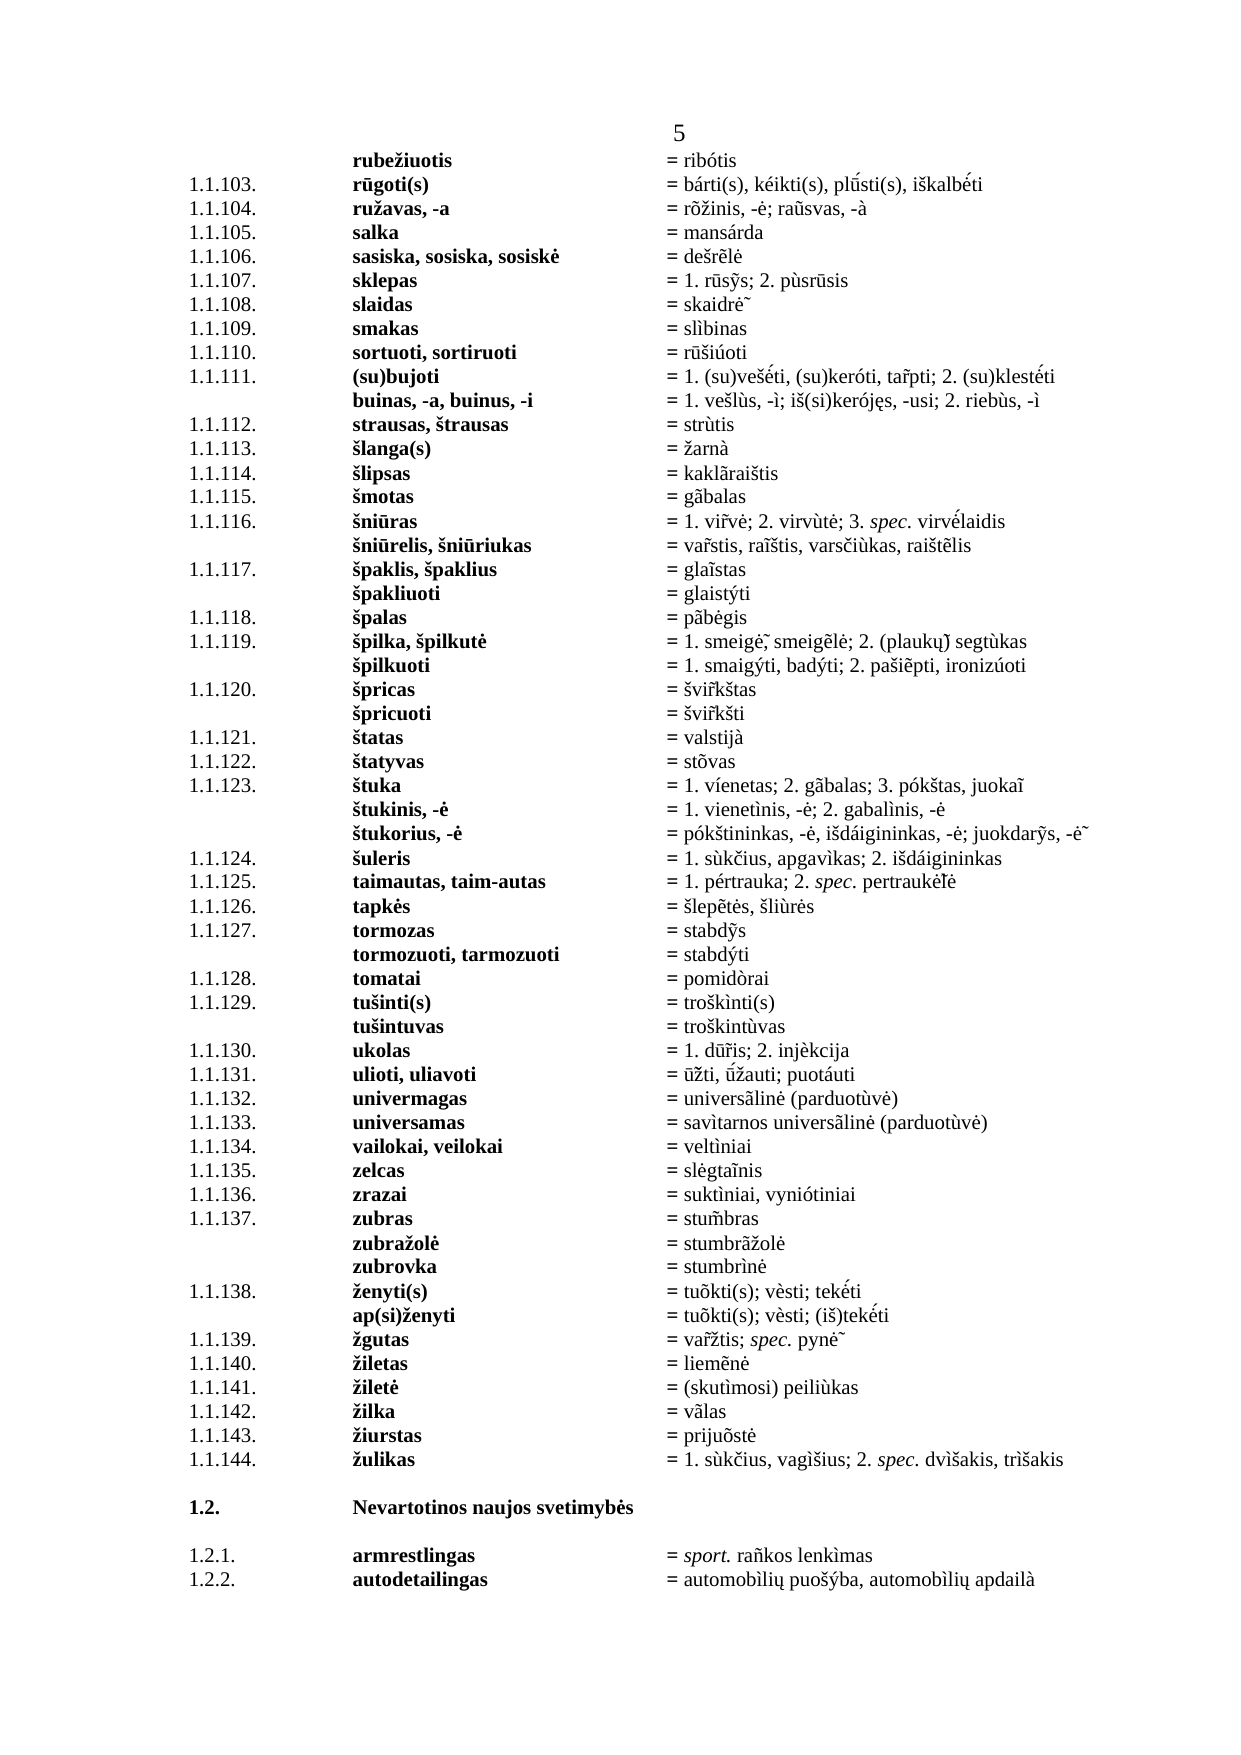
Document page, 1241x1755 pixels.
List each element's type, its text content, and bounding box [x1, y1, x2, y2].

table_cell taimautas, taim-autas [341, 870, 655, 893]
table_cell = 1. sùkčius, vagìšius; 2. spec. dvìšakis, trìšakis [655, 1447, 1181, 1471]
table_cell 1.1.125. [177, 870, 341, 893]
table_cell tomatai [341, 966, 655, 990]
table_cell = veltìniai [655, 1134, 1181, 1158]
table_cell [177, 533, 341, 557]
table_cell = 1. dū̃ris; 2. injèkcija [655, 1038, 1181, 1062]
table_cell = suktìniai, vyniótiniai [655, 1182, 1181, 1206]
table_cell = žarnà [655, 436, 1181, 460]
table_cell zubras [341, 1206, 655, 1230]
table_cell 1.1.142. [177, 1399, 341, 1423]
table_cell = 1. smaigýti, badýti; 2. pašiẽpti, ironizúoti [655, 653, 1181, 677]
table_cell 1.1.109. [177, 316, 341, 340]
table_cell rūgoti(s) [341, 172, 655, 196]
table_cell = ribótis [655, 148, 1181, 172]
table_cell 1.1.130. [177, 1038, 341, 1062]
table_cell 1.1.105. [177, 220, 341, 244]
table_cell = troškintùvas [655, 1014, 1181, 1038]
table_cell salka [341, 220, 655, 244]
table_cell tušintuvas [341, 1014, 655, 1038]
table_cell autodetailingas [341, 1567, 655, 1591]
table_cell štatyvas [341, 749, 655, 773]
table_cell = švir̃kštas [655, 677, 1181, 701]
table_cell žiurstas [341, 1423, 655, 1447]
table_cell 1.1.133. [177, 1110, 341, 1134]
table_cell = (skutìmosi) peiliùkas [655, 1375, 1181, 1399]
table_cell 1.1.140. [177, 1351, 341, 1375]
table_cell štuka [341, 773, 655, 797]
table_cell špilka, špilkutė [341, 629, 655, 653]
table_cell 1.1.107. [177, 268, 341, 292]
table_cell 1.1.115. [177, 485, 341, 508]
table_cell = glaistýti [655, 581, 1181, 605]
table_cell sortuoti, sortiruoti [341, 340, 655, 364]
table_cell 1.2. [177, 1495, 341, 1519]
table_cell 1.1.123. [177, 773, 341, 797]
table_cell šlanga(s) [341, 436, 655, 460]
table_cell rubežiuotis [341, 148, 655, 172]
table_cell = stumbrãžolė [655, 1230, 1181, 1254]
table_cell = stabdýti [655, 942, 1181, 966]
table_cell špalas [341, 605, 655, 629]
table_cell špilkuoti [341, 653, 655, 677]
table_cell = 1. rūsỹs; 2. pùsrūsis [655, 268, 1181, 292]
table_cell tušinti(s) [341, 990, 655, 1014]
table_cell = prijuõstė [655, 1423, 1181, 1447]
table_cell = slìbinas [655, 316, 1181, 340]
table_cell = 1. (su)vešė́ti, (su)keróti, tar̃pti; 2. (su)klestė́ti [655, 364, 1181, 388]
table_cell [177, 701, 341, 725]
table_cell = liemẽnė [655, 1351, 1181, 1375]
table_cell [341, 1519, 655, 1543]
table_cell = pókštininkas, -ė, išdáigininkas, -ė; juokdarỹs, -ė̃ [655, 821, 1181, 845]
table_cell = slėgtaĩnis [655, 1158, 1181, 1182]
table_cell Nevartotinos naujos svetimybės [341, 1495, 1181, 1519]
table_cell ženyti(s) [341, 1279, 655, 1303]
table_cell 1.1.116. [177, 509, 341, 533]
table_cell tapkės [341, 894, 655, 918]
table_cell žgutas [341, 1327, 655, 1351]
table_cell [177, 821, 341, 845]
table_cell [177, 1471, 341, 1495]
table_cell 1.1.104. [177, 196, 341, 220]
table_cell = var̃stis, raĩštis, varsčiùkas, raištẽlis [655, 533, 1181, 557]
table_cell = 1. smeigė̃, smeigẽlė; 2. (plaukų̃) segtùkas [655, 629, 1181, 653]
table_cell špaklis, špaklius [341, 557, 655, 581]
table_cell 1.1.103. [177, 172, 341, 196]
table_cell [177, 581, 341, 605]
table_cell = pomidòrai [655, 966, 1181, 990]
table_cell 1.1.129. [177, 990, 341, 1014]
table_cell 1.1.134. [177, 1134, 341, 1158]
table_cell štatas [341, 725, 655, 749]
table_cell = skaidrė̃ [655, 292, 1181, 316]
table_cell universamas [341, 1110, 655, 1134]
table_cell = valstijà [655, 725, 1181, 749]
table_cell špricuoti [341, 701, 655, 725]
table_cell zelcas [341, 1158, 655, 1182]
table_cell [177, 1255, 341, 1278]
table_cell = 1. vienetìnis, -ė; 2. gabalìnis, -ė [655, 797, 1181, 821]
table_cell = troškìnti(s) [655, 990, 1181, 1014]
table_cell 1.1.126. [177, 894, 341, 918]
table_cell = universãlinė (parduotùvė) [655, 1086, 1181, 1110]
table_cell žilka [341, 1399, 655, 1423]
table_cell ap(si)ženyti [341, 1303, 655, 1327]
table_cell vailokai, veilokai [341, 1134, 655, 1158]
table_cell = gãbalas [655, 485, 1181, 508]
table_cell = 1. pértrauka; 2. spec. pertraukė̃lė [655, 870, 1181, 893]
table_cell 1.1.111. [177, 364, 341, 388]
table_cell 1.1.120. [177, 677, 341, 701]
table_cell 1.1.112. [177, 412, 341, 436]
table_cell zrazai [341, 1182, 655, 1206]
table_cell = švir̃kšti [655, 701, 1181, 725]
table_cell žiletas [341, 1351, 655, 1375]
table_cell buinas, -a, buinus, -i [341, 388, 655, 412]
table_cell = kaklãraištis [655, 460, 1181, 484]
table_cell [177, 942, 341, 966]
table_cell = var̃žtis; spec. pynė̃ [655, 1327, 1181, 1351]
table_cell šmotas [341, 485, 655, 508]
table_cell 1.1.110. [177, 340, 341, 364]
table_cell ukolas [341, 1038, 655, 1062]
table_cell špricas [341, 677, 655, 701]
table_cell 1.1.121. [177, 725, 341, 749]
table_cell strausas, štrausas [341, 412, 655, 436]
table_cell [177, 797, 341, 821]
table_cell = 1. vešlùs, -ì; iš(si)kerójęs, -usi; 2. riebùs, -ì [655, 388, 1181, 412]
table_cell = rūšiúoti [655, 340, 1181, 364]
table_cell šlipsas [341, 460, 655, 484]
table_cell 1.1.119. [177, 629, 341, 653]
table_cell žiletė [341, 1375, 655, 1399]
table_cell sasiska, sosiska, sosiskė [341, 244, 655, 268]
table_cell 1.1.138. [177, 1279, 341, 1303]
table_cell 1.1.113. [177, 436, 341, 460]
table_cell slaidas [341, 292, 655, 316]
table_cell [655, 1471, 1181, 1495]
table_cell 1.1.106. [177, 244, 341, 268]
table_cell = 1. sùkčius, apgavìkas; 2. išdáigininkas [655, 845, 1181, 869]
table_cell ulioti, uliavoti [341, 1062, 655, 1086]
table_cell = pãbėgis [655, 605, 1181, 629]
table_cell [177, 1519, 341, 1543]
table_cell = stabdỹs [655, 918, 1181, 942]
table_cell tormozuoti, tarmozuoti [341, 942, 655, 966]
table_cell (su)bujoti [341, 364, 655, 388]
table_cell = sport. rañkos lenkìmas [655, 1543, 1181, 1567]
table_cell 1.1.135. [177, 1158, 341, 1182]
table_cell 1.1.141. [177, 1375, 341, 1399]
table_cell špakliuoti [341, 581, 655, 605]
table_cell 1.1.117. [177, 557, 341, 581]
table_cell 1.1.131. [177, 1062, 341, 1086]
table_cell [177, 1303, 341, 1327]
table_cell armrestlingas [341, 1543, 655, 1567]
table_cell tormozas [341, 918, 655, 942]
table_cell = stumbrìnė [655, 1255, 1181, 1278]
table_cell = strùtis [655, 412, 1181, 436]
table_cell = vãlas [655, 1399, 1181, 1423]
table_cell 1.1.114. [177, 460, 341, 484]
table_cell 1.2.2. [177, 1567, 341, 1591]
table_cell [177, 1230, 341, 1254]
table_cell [341, 1471, 655, 1495]
table_cell = stõvas [655, 749, 1181, 773]
table_cell = rõžinis, -ė; raũsvas, -à [655, 196, 1181, 220]
table_cell [177, 653, 341, 677]
table_cell žulikas [341, 1447, 655, 1471]
table_cell štukorius, -ė [341, 821, 655, 845]
table_cell 1.1.108. [177, 292, 341, 316]
table_cell 1.2.1. [177, 1543, 341, 1567]
table_cell smakas [341, 316, 655, 340]
table_cell [177, 148, 341, 172]
table_cell = šlepẽtės, šliùrės [655, 894, 1181, 918]
table_cell = dešrẽlė [655, 244, 1181, 268]
table_cell 1.1.127. [177, 918, 341, 942]
table_cell ružavas, -a [341, 196, 655, 220]
table_cell = tuõkti(s); vèsti; (iš)tekė́ti [655, 1303, 1181, 1327]
table_cell univermagas [341, 1086, 655, 1110]
table_cell [655, 1519, 1181, 1543]
table_cell 1.1.124. [177, 845, 341, 869]
table_cell 1.1.122. [177, 749, 341, 773]
table_cell 1.1.128. [177, 966, 341, 990]
table_cell zubražolė [341, 1230, 655, 1254]
table_cell = savìtarnos universãlinė (parduotùvė) [655, 1110, 1181, 1134]
table_cell = glaĩstas [655, 557, 1181, 581]
table_cell 1.1.144. [177, 1447, 341, 1471]
table_cell šniūrelis, šniūriukas [341, 533, 655, 557]
table_cell = tuõkti(s); vèsti; tekė́ti [655, 1279, 1181, 1303]
table_cell = stum̃bras [655, 1206, 1181, 1230]
table_cell 1.1.137. [177, 1206, 341, 1230]
table_cell 1.1.118. [177, 605, 341, 629]
table_cell = bárti(s), kéikti(s), plū́sti(s), iškalbė́ti [655, 172, 1181, 196]
table_cell zubrovka [341, 1255, 655, 1278]
table_cell [177, 1014, 341, 1038]
table_cell šniūras [341, 509, 655, 533]
table_cell 1.1.132. [177, 1086, 341, 1110]
table_cell = ū̃žti, ū́žauti; puotáuti [655, 1062, 1181, 1086]
table_cell = mansárda [655, 220, 1181, 244]
table_cell = 1. víenetas; 2. gãbalas; 3. pókštas, juokaĩ [655, 773, 1181, 797]
table_cell = automobìlių puošýba, automobìlių apdailà [655, 1567, 1181, 1591]
table_cell = 1. vir̃vė; 2. virvùtė; 3. spec. virvė́laidis [655, 509, 1181, 533]
table_cell 1.1.143. [177, 1423, 341, 1447]
table_cell sklepas [341, 268, 655, 292]
table_cell 1.1.139. [177, 1327, 341, 1351]
table_cell štukinis, -ė [341, 797, 655, 821]
table_cell [177, 388, 341, 412]
table_cell 1.1.136. [177, 1182, 341, 1206]
table_cell šuleris [341, 845, 655, 869]
